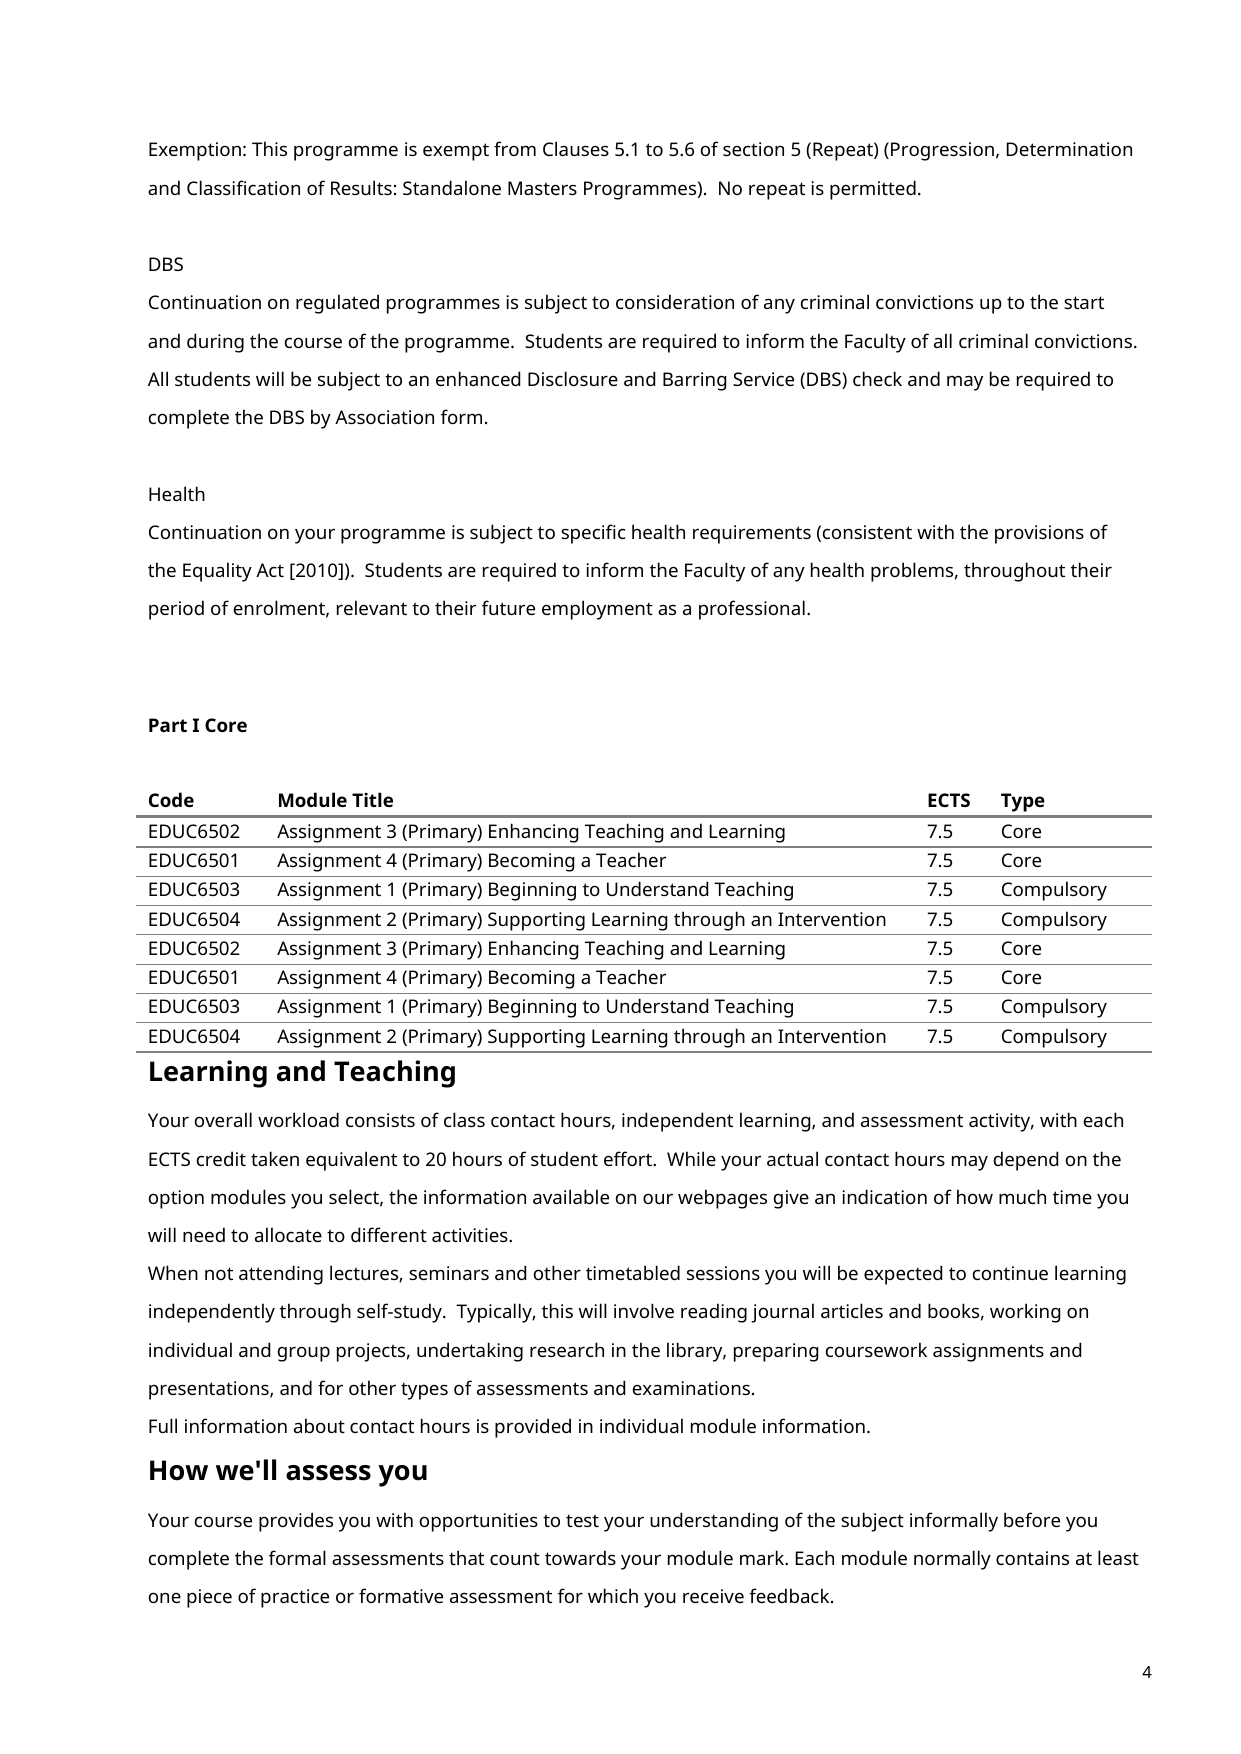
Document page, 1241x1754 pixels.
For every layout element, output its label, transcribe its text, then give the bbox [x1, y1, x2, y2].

table_cell 7.5 [916, 994, 989, 1022]
text When not attending lectures, seminars and other timetabled sessions you will be expected to continue learning independently through self-study. Typically, this will involve reading journal articles and books, working on individual and group projects, undertaking research in the library, preparing coursework assignments and presentations, and for other types of assessments and examinations. [148, 1261, 1152, 1401]
table_cell Assignment 2 (Primary) Supporting Learning through an Intervention [266, 1023, 916, 1051]
table_cell Assignment 4 (Primary) Becoming a Teacher [266, 848, 916, 876]
table_cell Assignment 3 (Primary) Enhancing Teaching and Learning [266, 935, 916, 963]
table_cell Assignment 1 (Primary) Beginning to Understand Teaching [266, 877, 916, 905]
table_cell Compulsory [989, 906, 1152, 934]
table_cell 7.5 [916, 818, 989, 846]
table_cell Core [989, 965, 1152, 993]
table_cell 7.5 [916, 848, 989, 876]
table_cell EDUC6504 [136, 1023, 266, 1051]
table_cell Compulsory [989, 994, 1152, 1022]
table_cell Module Title [266, 787, 916, 815]
table_cell Core [989, 818, 1152, 846]
table_cell 7.5 [916, 906, 989, 934]
text Full information about contact hours is provided in individual module information. [148, 1413, 1152, 1439]
table_cell 7.5 [916, 935, 989, 963]
table_cell 7.5 [916, 965, 989, 993]
table_cell EDUC6502 [136, 818, 266, 846]
subtitle Learning and Teaching [148, 1053, 1152, 1089]
table_cell EDUC6504 [136, 906, 266, 934]
table_cell Assignment 2 (Primary) Supporting Learning through an Intervention [266, 906, 916, 934]
table_cell 7.5 [916, 1023, 989, 1051]
table_cell Code [136, 787, 266, 815]
table_cell Core [989, 848, 1152, 876]
table_cell Type [989, 787, 1152, 815]
table_cell EDUC6501 [136, 848, 266, 876]
table_cell Compulsory [989, 877, 1152, 905]
table_cell 7.5 [916, 877, 989, 905]
table_cell Core [989, 935, 1152, 963]
table_cell EDUC6503 [136, 994, 266, 1022]
table_cell Assignment 4 (Primary) Becoming a Teacher [266, 965, 916, 993]
table_cell EDUC6502 [136, 935, 266, 963]
table_cell EDUC6501 [136, 965, 266, 993]
table_cell EDUC6503 [136, 877, 266, 905]
table_cell Part I Core [136, 674, 1152, 787]
subtitle How we'll assess you [148, 1452, 1152, 1489]
text Your course provides you with opportunities to test your understanding of the subject informally before you complete the formal assessments that count towards your module mark. Each module normally contains at least one piece of practice or formative assessment for which you receive feedback. [148, 1507, 1152, 1609]
table_header Exemption: This programme is exempt from Clauses 5.1 to 5.6 of section 5 (Repeat) (Progression, Determination and Classification of Results: Standalone Masters Programmes). No repeat is permitted. DBS Continuation on regulated programmes is subject to consideration of any criminal convictions up to the start and during the course of the programme. Students are required to inform the Faculty of all criminal convictions. All students will be subject to an enhanced Disclosure and Barring Service (DBS) check and may be required to complete the DBS by Association form. Health Continuation on your programme is subject to specific health requirements (consistent with the provisions of the Equality Act [2010]). Students are required to inform the Faculty of any health problems, throughout their period of enrolment, relevant to their future employment as a professional. [136, 137, 1152, 674]
table_cell ECTS [916, 787, 989, 815]
text Your overall workload consists of class contact hours, independent learning, and assessment activity, with each ECTS credit taken equivalent to 20 hours of student effort. While your actual contact hours may depend on the option modules you select, the information available on our webpages give an indication of how much time you will need to allocate to different activities. [148, 1108, 1152, 1248]
table_cell Assignment 3 (Primary) Enhancing Teaching and Learning [266, 818, 916, 846]
table_cell Assignment 1 (Primary) Beginning to Understand Teaching [266, 994, 916, 1022]
table_cell Compulsory [989, 1023, 1152, 1051]
